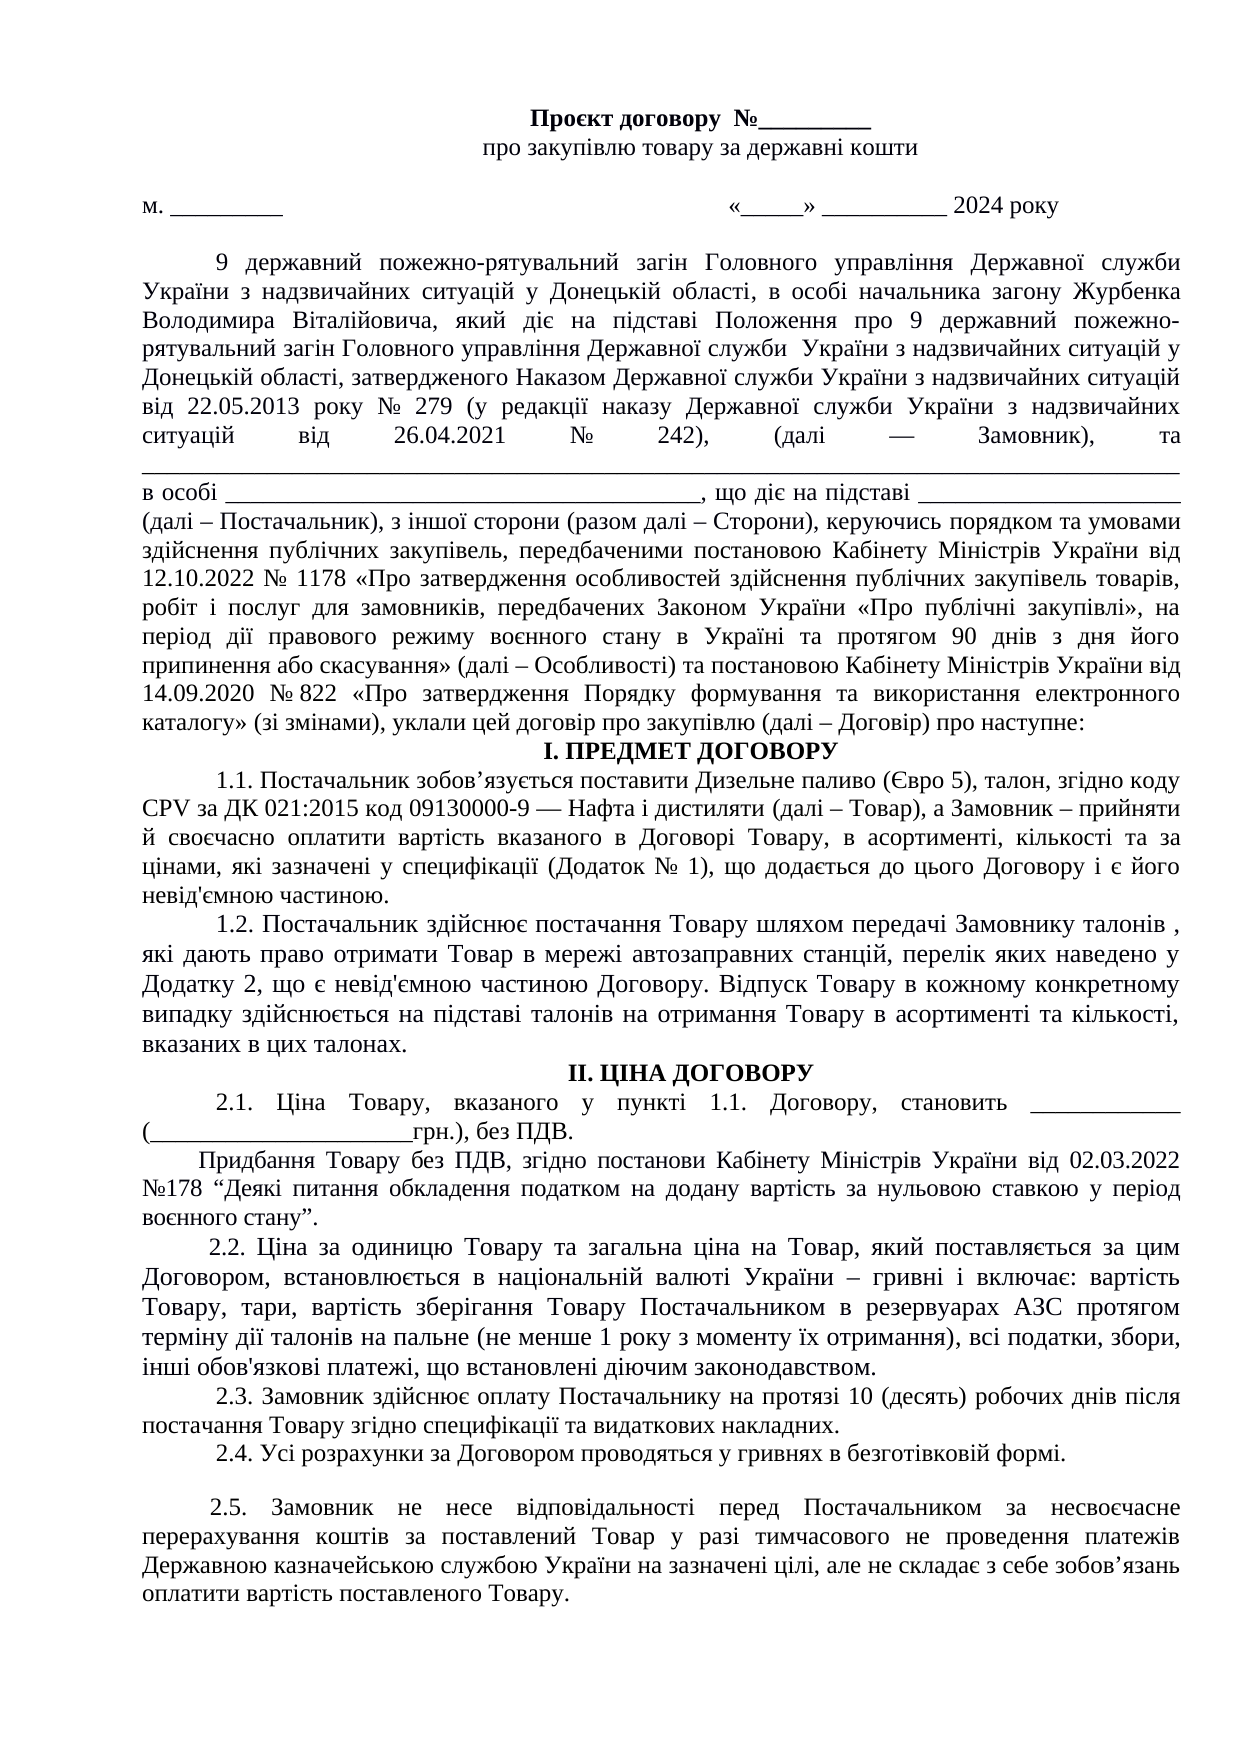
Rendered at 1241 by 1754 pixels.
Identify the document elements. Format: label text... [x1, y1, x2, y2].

text ІІ. ЦІНА ДОГОВОРУ [142, 1058, 1181, 1087]
text м. _________ «_____» __________ 2024 року [142, 190, 1181, 218]
text 2.1. Ціна Товару, вказаного у пункті 1.1. Договору, становить ____________ (_____________________грн.), без ПДВ. [142, 1087, 1181, 1145]
text про закупівлю товару за державні кошти [142, 132, 1181, 161]
text 2.5. Замовник не несе відповідальності перед Постачальником за несвоєчасне перерахування коштів за поставлений Товар у разі тимчасового не проведення платежів Державною казначейською службою України на зазначені цілі, але не складає з себе зобов’язань оплатити вартість поставленого Товару. [142, 1492, 1181, 1607]
text 2.2. Ціна за одиницю Товару та загальна ціна на Товар, який поставляється за цим Договором, встановлюється в національній валюті України – гривні і включає: вартість Товару, тари, вартість зберігання Товару Постачальником в резервуарах АЗС протягом терміну дії талонів на пальне (не менше 1 року з моменту їх отримання), всі податки, збори, інші обов'язкові платежі, що встановлені діючим законодавством. [142, 1231, 1181, 1381]
text Придбання Товару без ПДВ, згідно постанови Кабінету Міністрів України від 02.03.2022 №178 “Деякі питання обкладення податком на додану вартість за нульовою ставкою у період воєнного стану”. [142, 1145, 1181, 1231]
text 9 державний пожежно-рятувальний загін Головного управління Державної служби України з надзвичайних ситуацій у Донецькій області, в особі начальника загону Журбенка Володимира Віталійовича, який діє на підставі Положення про 9 державний пожежно-рятувальний загін Головного управління Державної служби України з надзвичайних ситуацій у Донецькій області, затвердженого Наказом Державної служби України з надзвичайних ситуацій від 22.05.2013 року № 279 (у редакції наказу Державної служби України з надзвичайних ситуацій від 26.04.2021 № 242), (далі — Замовник), та ___________________________________________________________________________________в особі ______________________________________, що діє на підставі _____________________ (далі – Постачальник), з іншої сторони (разом далі – Сторони), керуючись порядком та умовами здійснення публічних закупівель, передбаченими постановою Кабінету Міністрів України від 12.10.2022 № 1178 «Про затвердження особливостей здійснення публічних закупівель товарів, робіт і послуг для замовників, передбачених Законом України «Про публічні закупівлі», на період дії правового режиму воєнного стану в Україні та протягом 90 днів з дня його припинення або скасування» (далі – Особливості) та постановою Кабінету Міністрів України від 14.09.2020 № 822 «Про затвердження Порядку формування та використання електронного каталогу» (зі змінами), уклали цей договір про закупівлю (далі – Договір) про наступне: [142, 247, 1181, 736]
text 2.4. Усі розрахунки за Договором проводяться у гривнях в безготівковій формі. [142, 1438, 1181, 1467]
text 1.2. Постачальник здійснює постачання Товару шляхом передачі Замовнику талонів , які дають право отримати Товар в мережі автозаправних станцій, перелік яких наведено у Додатку 2, що є невід'ємною частиною Договору. Відпуск Товару в кожному конкретному випадку здійснюється на підставі талонів на отримання Товару в асортименті та кількості, вказаних в цих талонах. [142, 908, 1181, 1058]
text І. ПРЕДМЕТ ДОГОВОРУ [142, 736, 1181, 765]
text 1.1. Постачальник зобов’язується поставити Дизельне паливо (Євро 5), талон, згідно коду CPV за ДК 021:2015 код 09130000-9 — Нафта і дистиляти (далі – Товар), а Замовник – прийняти й своєчасно оплатити вартість вказаного в Договорі Товару, в асортименті, кількості та за цінами, які зазначені у специфікації (Додаток № 1), що додається до цього Договору і є його невід'ємною частиною. [142, 765, 1181, 908]
text Проєкт договору №_________ [142, 103, 1181, 132]
text 2.3. Замовник здійснює оплату Постачальнику на протязі 10 (десять) робочих днів після постачання Товару згідно специфікації та видаткових накладних. [142, 1381, 1181, 1438]
